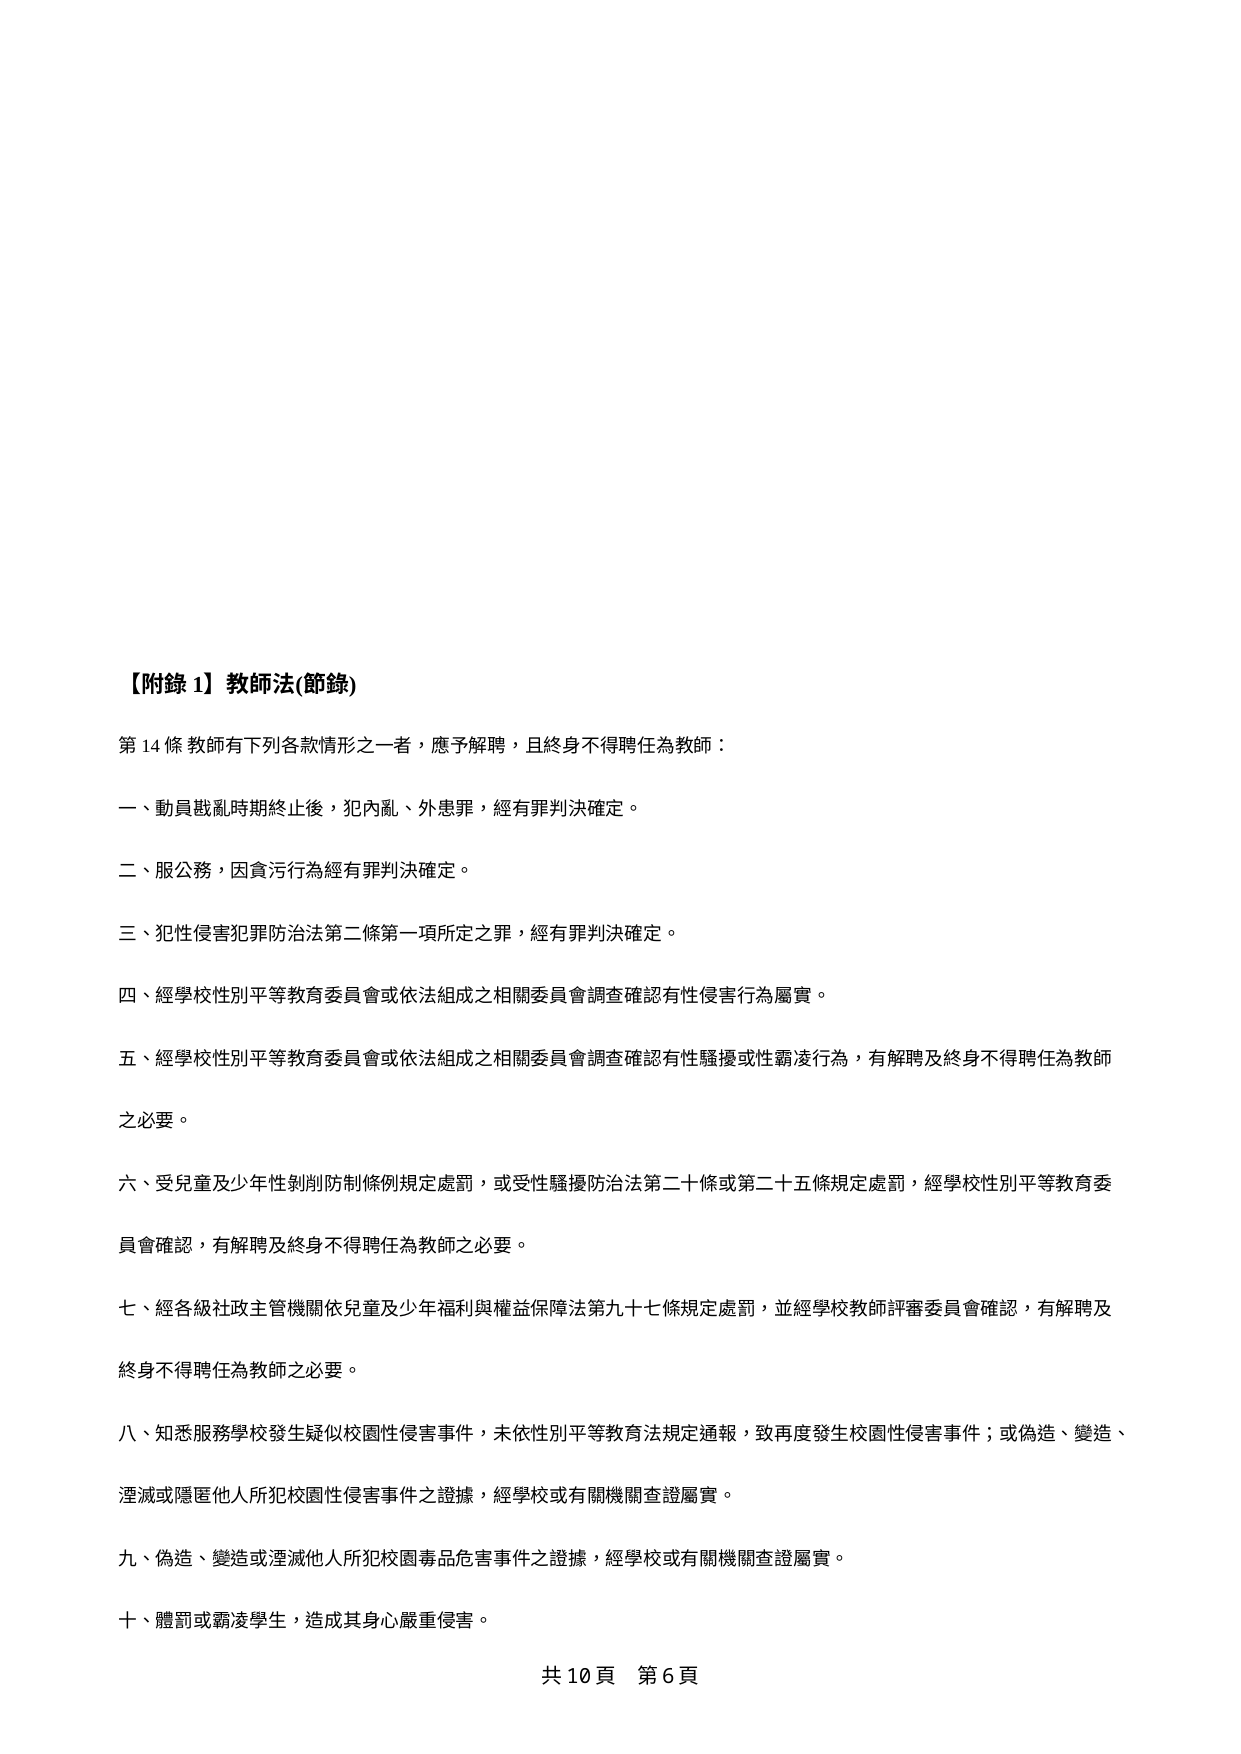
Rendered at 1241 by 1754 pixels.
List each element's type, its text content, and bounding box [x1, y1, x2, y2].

text 【附錄 1】教師法(節錄) 第 14 條 教師有下列各款情形之一者，應予解聘，且終身不得聘任為教師： 一、動員戡亂時期終止後，犯內亂、外患罪，經有罪判決確定。 二、服公務，因貪污行為經有罪判決確定。 三、犯性侵害犯罪防治法第二條第一項所定之罪，經有罪判決確定。 四、經學校性別平等教育委員會或依法組成之相關委員會調查確認有性侵害行為屬實。 五、經學校性別平等教育委員會或依法組成之相關委員會調查確認有性騷擾或性霸凌行為，有解聘及終身不得聘任為教師之必要。 六、受兒童及少年性剝削防制條例規定處罰，或受性騷擾防治法第二十條或第二十五條規定處罰，經學校性別平等教育委員會確認，有解聘及終身不得聘任為教師之必要。 七、經各級社政主管機關依兒童及少年福利與權益保障法第九十七條規定處罰，並經學校教師評審委員會確認，有解聘及終身不得聘任為教師之必要。 八、知悉服務學校發生疑似校園性侵害事件，未依性別平等教育法規定通報，致再度發生校園性侵害事件；或偽造、變造、湮滅或隱匿他人所犯校園性侵害事件之證據，經學校或有關機關查證屬實。 九、偽造、變造或湮滅他人所犯校園毒品危害事件之證據，經學校或有關機關查證屬實。 十、體罰或霸凌學生，造成其身心嚴重侵害。 十一、行為違反相關法規，經學校或有關機關查證屬實，有解聘及終身不得聘任為教師之必要。教師有前項第一款至第三款規定情形之一者，免經教師評審委員會審議，並免報主管機關核准，予以解聘，不受大學法第二十條第一項及專科學校法第二十七條第一項規定之限制。教師有第一項第四款至第六款規定情形之一者，免經教師評審委員會審議，由學校逕報主管機關核准後，予以解聘，不受大學法第二十條第一項及專科學校法第二十七條第一項規定之限制。教師有第一項第七款或第十款規定情形之一者，應經教師評審委員會委員三分之二以上出席及出席委員二分之一以上之審議通過，並報主管機關核准後，予以解聘；有第八款、第九款或第十一款規定情形之一者，應經教師評審委員會委員三分之二以上出席及出席委員三分之二以上之審議通過，並報主管機關核准後，予以解聘。 [118, 641, 1122, 1641]
